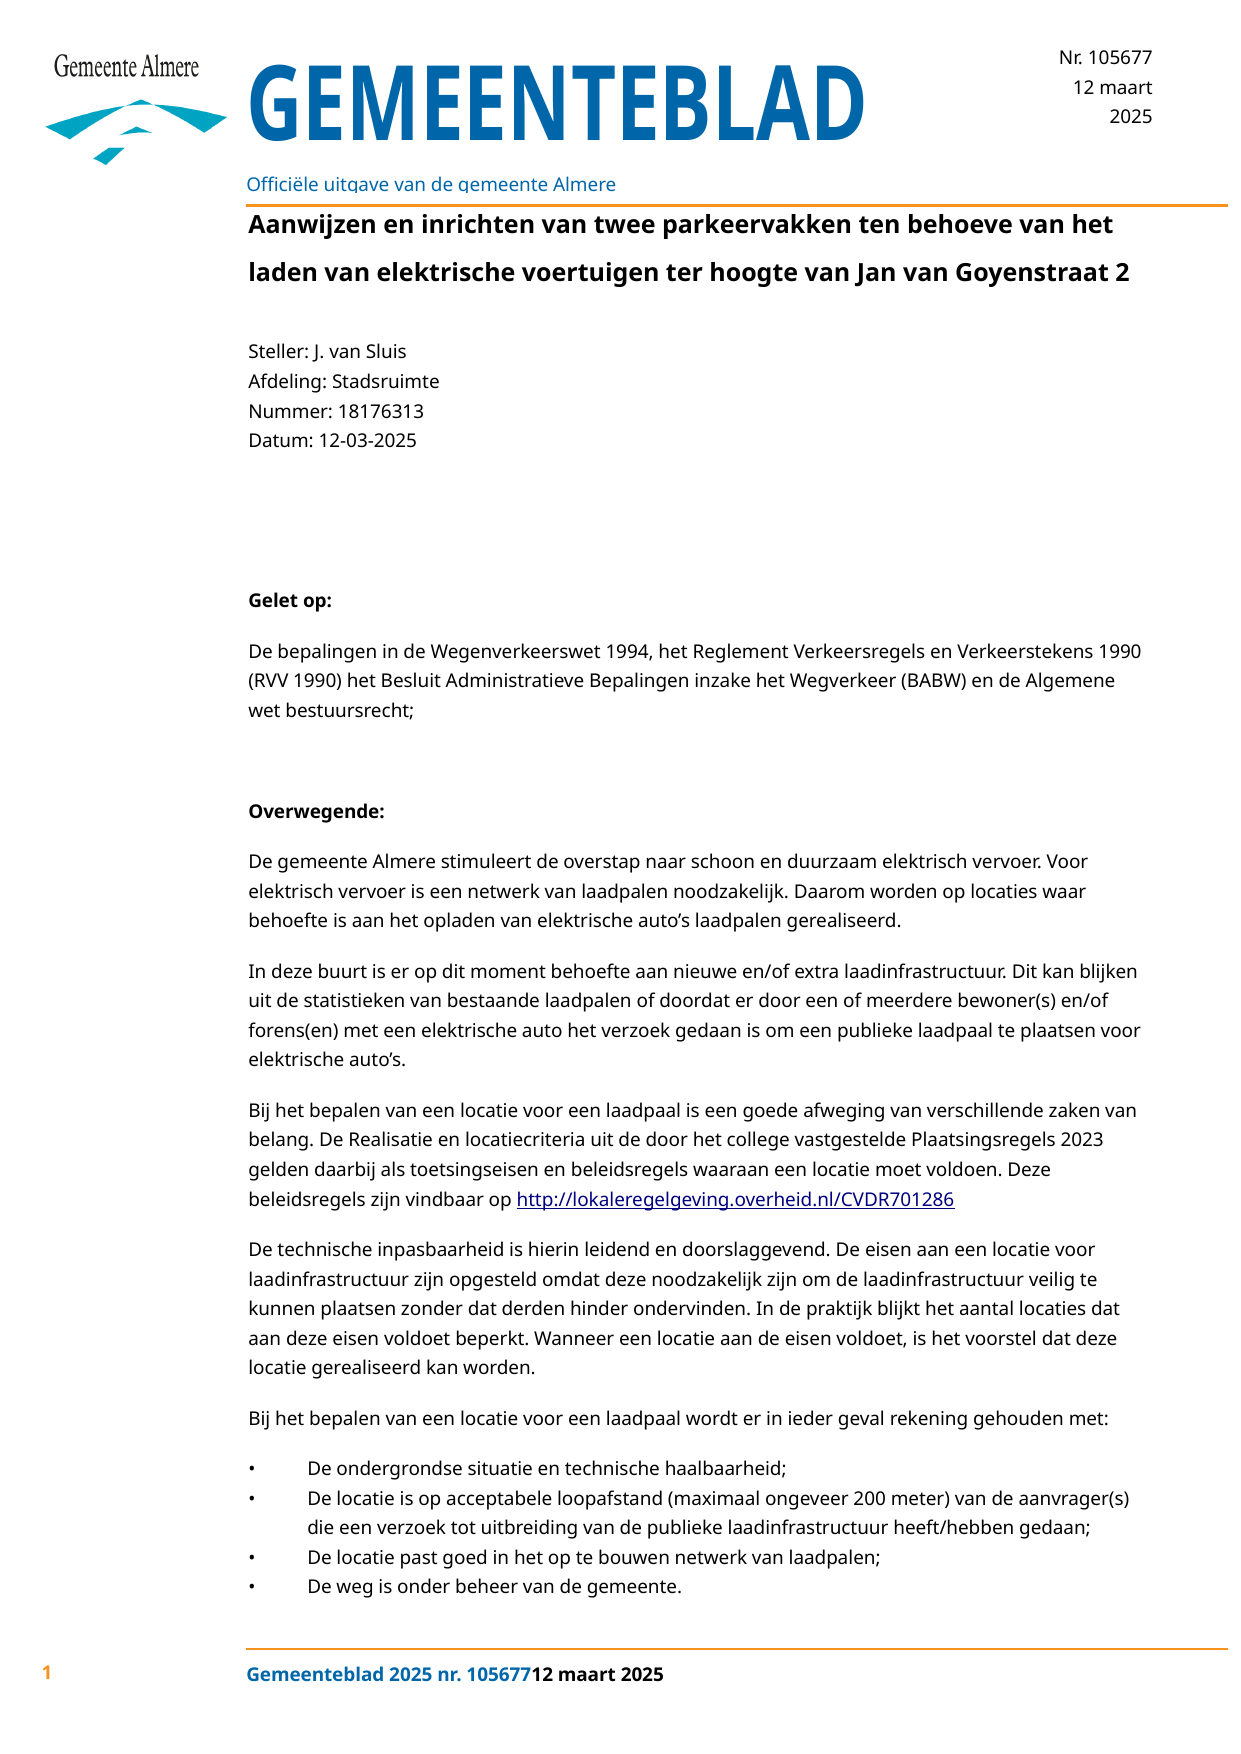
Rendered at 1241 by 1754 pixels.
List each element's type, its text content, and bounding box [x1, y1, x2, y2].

text Overwegende: [248, 798, 1152, 823]
text De gemeente Almere stimuleert de overstap naar schoon en duurzaam elektrisch vervoer. Voor elektrisch vervoer is een netwerk van laadpalen noodzakelijk. Daarom worden op locaties waar behoefte is aan het opladen van elektrische auto’s laadpalen gerealiseerd. [248, 848, 1152, 933]
list De ondergrondse situatie en technische haalbaarheid; [248, 1455, 1152, 1481]
text Aanwijzen en inrichten van twee parkeervakken ten behoeve van het laden van elektrische voertuigen ter hoogte van Jan van Goyenstraat 2 [248, 207, 1152, 288]
text Bij het bepalen van een locatie voor een laadpaal is een goede afweging van verschillende zaken van belang. De Realisatie en locatiecriteria uit de door het college vastgestelde Plaatsingsregels 2023 gelden daarbij als toetsingseisen en beleidsregels waaraan een locatie moet voldoen. Deze beleidsregels zijn vindbaar op http://lokaleregelgeving.overheid.nl/CVDR701286 [248, 1097, 1152, 1211]
text Afdeling: Stadsruimte [248, 368, 1152, 394]
text Nummer: 18176313 [248, 398, 1152, 423]
text Datum: 12-03-2025 [248, 427, 1152, 453]
picture [41, 47, 231, 172]
list De locatie past goed in het op te bouwen netwerk van laadpalen; [248, 1544, 1152, 1570]
text Steller: J. van Sluis [248, 339, 1152, 364]
text In deze buurt is er op dit moment behoefte aan nieuwe en/of extra laadinfrastructuur. Dit kan blijken uit de statistieken van bestaande laadpalen of doordat er door een of meerdere bewoner(s) en/of forens(en) met een elektrische auto het verzoek gedaan is om een publieke laadpaal te plaatsen voor elektrische auto’s. [248, 958, 1152, 1072]
text De bepalingen in de Wegenverkeerswet 1994, het Reglement Verkeersregels en Verkeerstekens 1990 (RVV 1990) het Besluit Administratieve Bepalingen inzake het Wegverkeer (BABW) en de Algemene wet bestuursrecht; [248, 638, 1152, 723]
text Gelet op: [248, 587, 1152, 613]
text De technische inpasbaarheid is hierin leidend en doorslaggevend. De eisen aan een locatie voor laadinfrastructuur zijn opgesteld omdat deze noodzakelijk zijn om de laadinfrastructuur veilig te kunnen plaatsen zonder dat derden hinder ondervinden. In de praktijk blijkt het aantal locaties dat aan deze eisen voldoet beperkt. Wanneer een locatie aan de eisen voldoet, is het voorstel dat deze locatie gerealiseerd kan worden. [248, 1236, 1152, 1380]
list De weg is onder beheer van de gemeente. [248, 1574, 1152, 1599]
list De locatie is op acceptabele loopafstand (maximaal ongeveer 200 meter) van de aanvrager(s) die een verzoek tot uitbreiding van de publieke laadinfrastructuur heeft/hebben gedaan; [248, 1485, 1152, 1540]
text Bij het bepalen van een locatie voor een laadpaal wordt er in ieder geval rekening gehouden met: [248, 1405, 1152, 1431]
